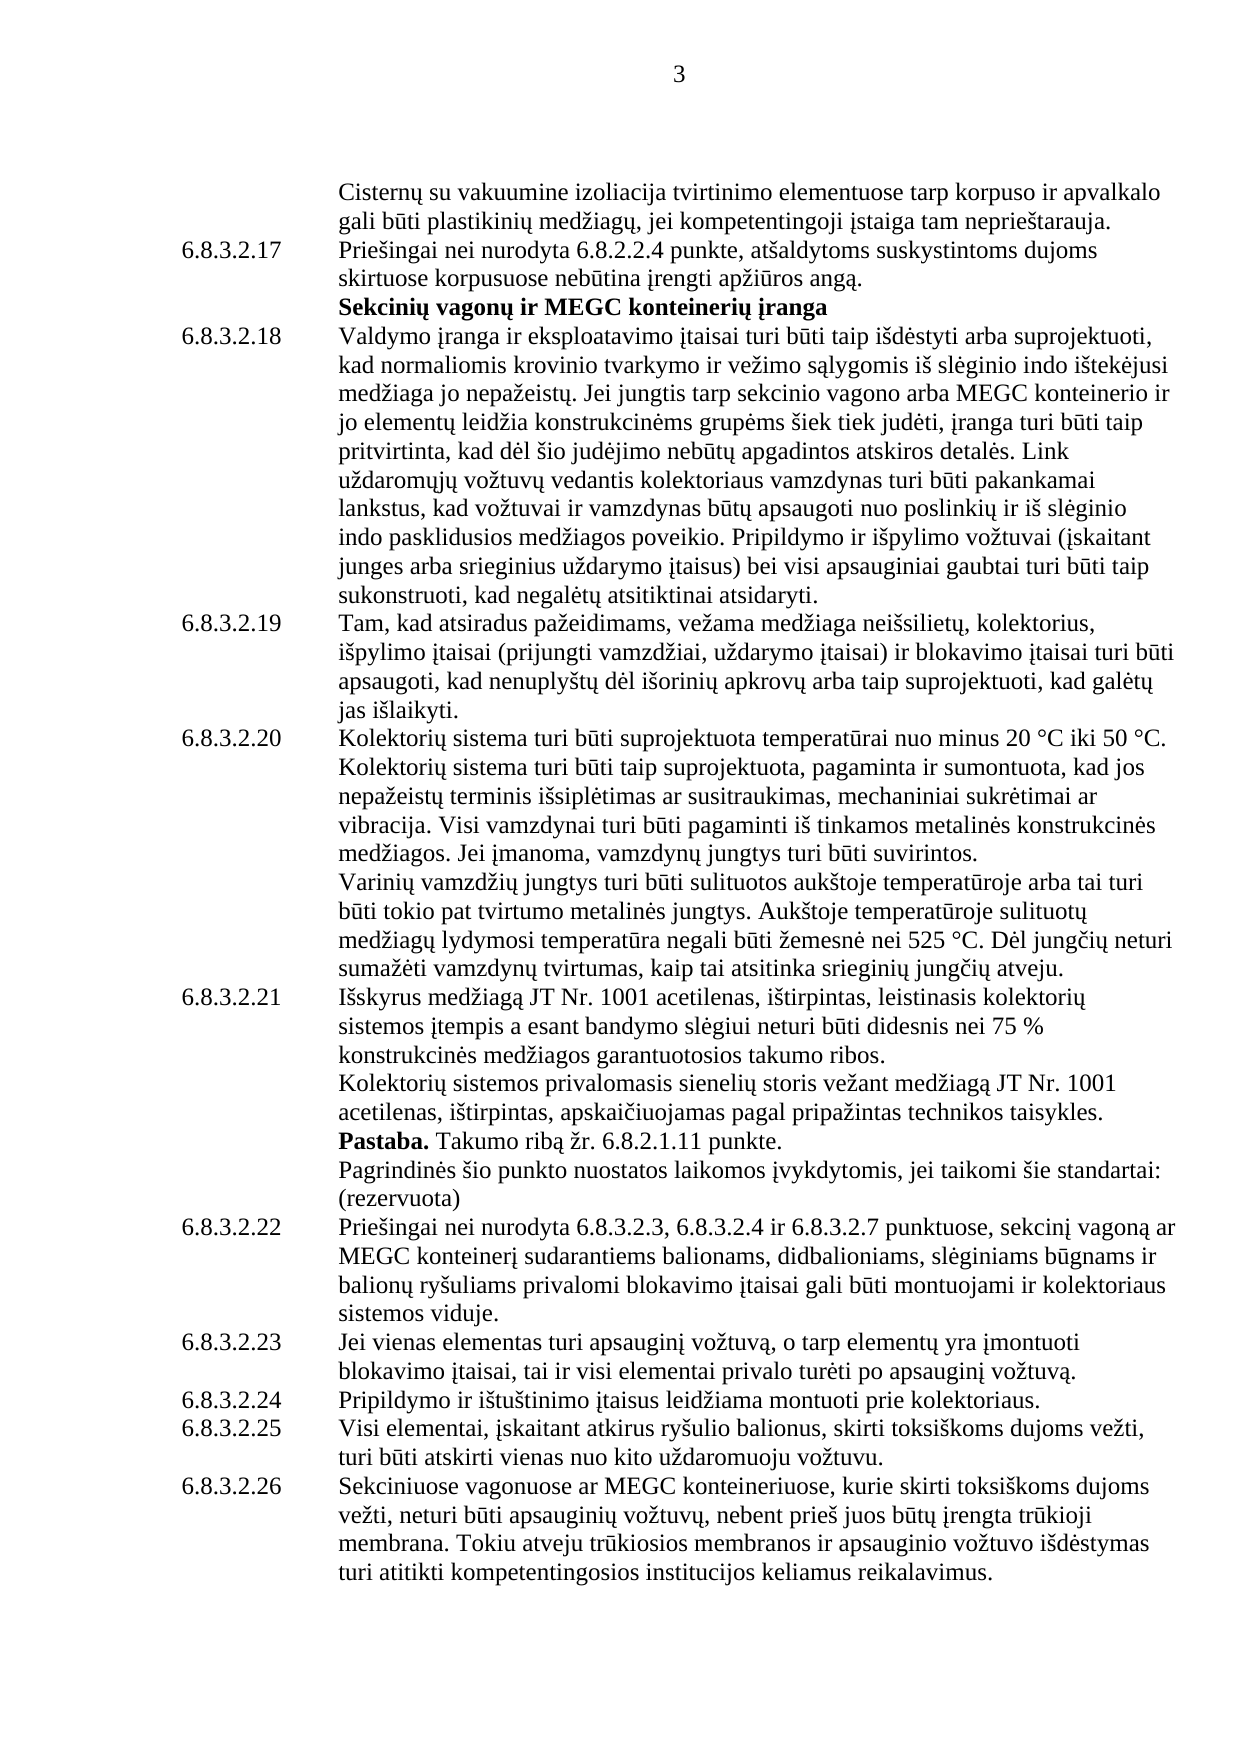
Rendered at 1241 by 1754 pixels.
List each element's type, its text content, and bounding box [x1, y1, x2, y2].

table_cell [177, 292, 181, 321]
table_cell 6.8.3.2.25 [177, 1414, 334, 1471]
table_cell 6.8.3.2.18 [177, 321, 334, 608]
table_cell [177, 1184, 181, 1212]
table_cell [177, 1069, 334, 1126]
table_cell 6.8.3.2.23 [177, 1327, 334, 1385]
table_cell [330, 1184, 334, 1212]
table_cell 6.8.3.2.26 [177, 1471, 334, 1586]
table_cell 6.8.3.2.22 [177, 1212, 334, 1327]
table_cell [330, 1155, 334, 1183]
table_cell [177, 1126, 181, 1155]
table_cell 6.8.3.2.17 [177, 235, 334, 292]
table_cell 6.8.3.2.19 [177, 609, 334, 723]
table_cell [177, 752, 334, 867]
table_cell [177, 1155, 181, 1183]
table_cell [177, 867, 334, 982]
table_cell [330, 1126, 334, 1155]
table_cell 6.8.3.2.21 [177, 982, 334, 1068]
table_cell [177, 177, 334, 235]
table_cell [330, 292, 334, 321]
